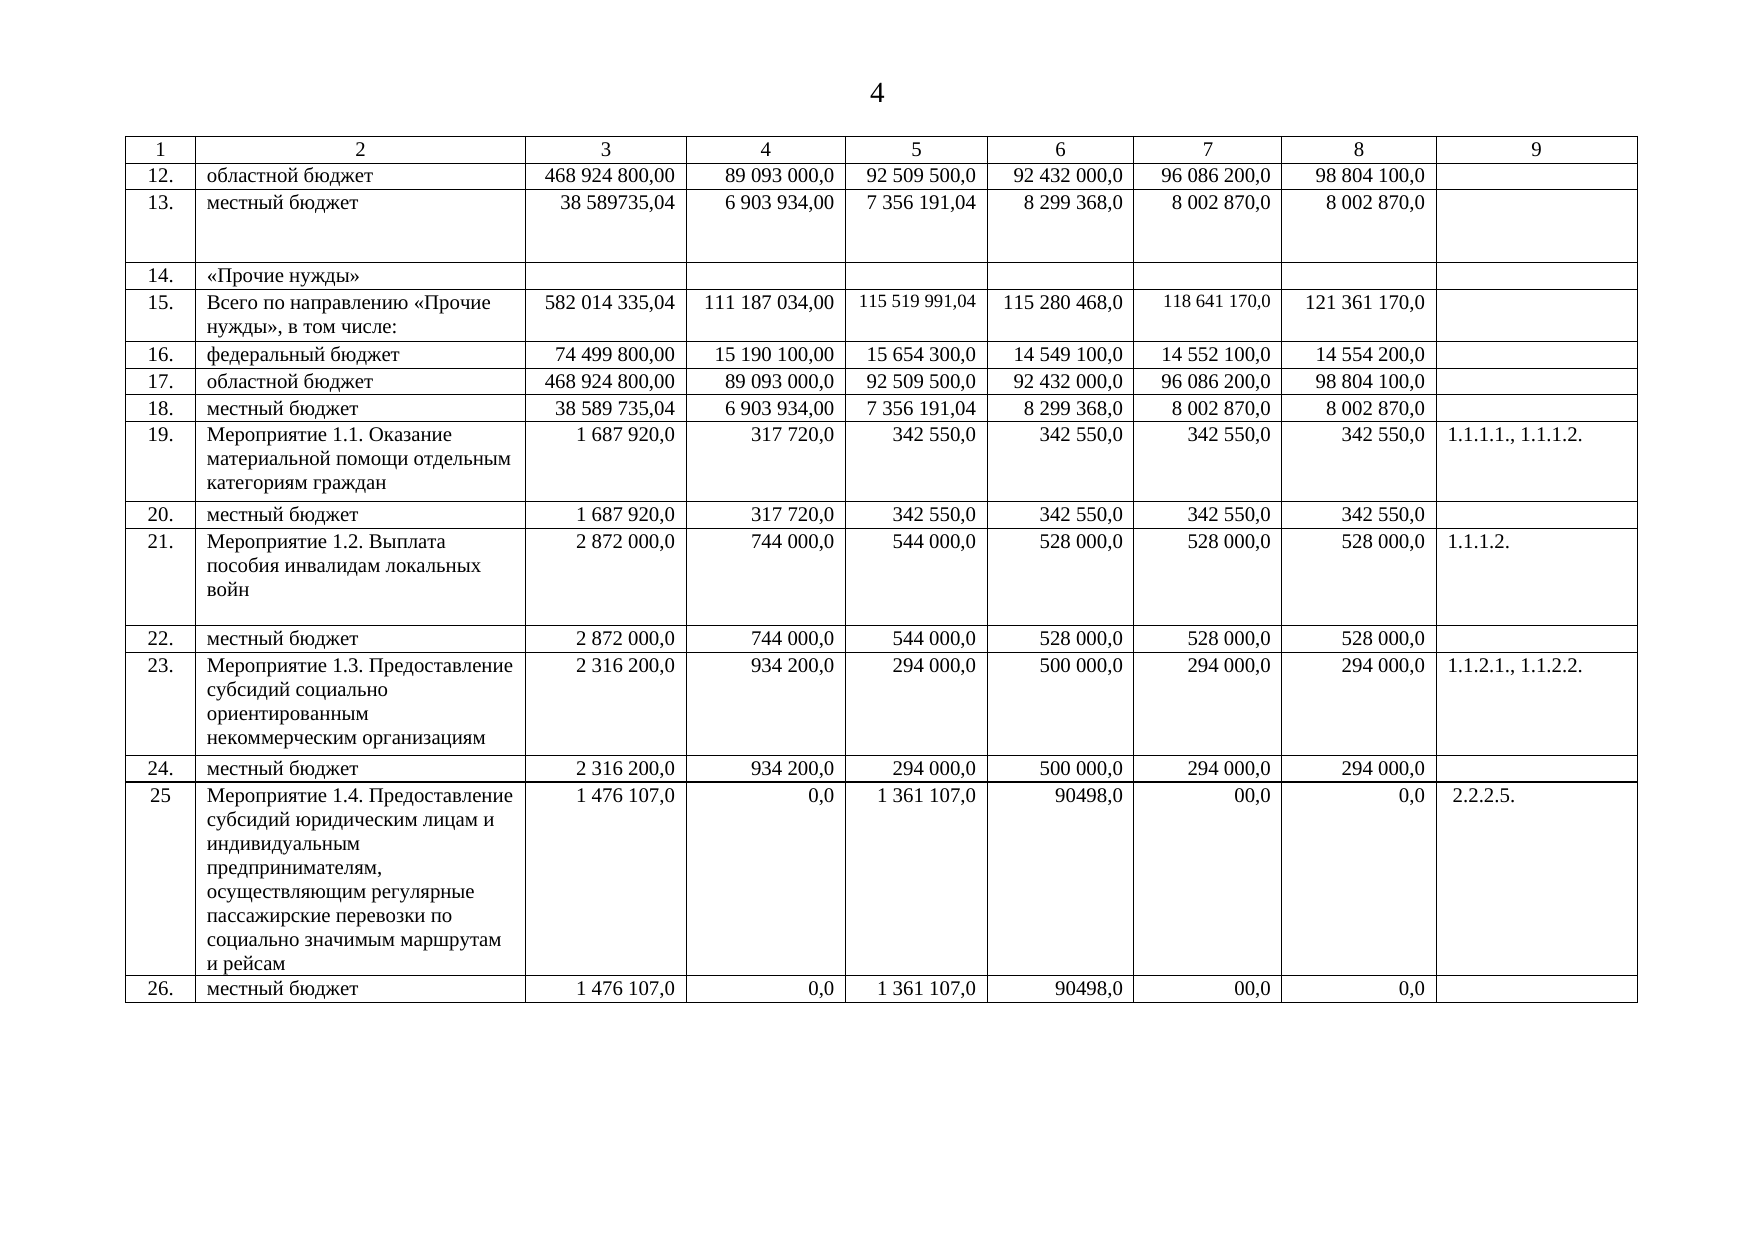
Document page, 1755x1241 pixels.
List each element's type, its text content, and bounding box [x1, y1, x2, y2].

table_cell [1134, 263, 1281, 289]
table_cell 38 589 735,04 [526, 395, 686, 421]
table_cell [1437, 756, 1637, 781]
table_header 4 [687, 137, 845, 162]
table_cell 582 014 335,04 [526, 290, 686, 341]
table_cell 7 356 191,04 [846, 395, 987, 421]
table_header 2 [196, 137, 525, 162]
table_cell 342 550,0 [846, 422, 987, 501]
table_cell 500 000,0 [988, 756, 1133, 781]
table_cell 500 000,0 [988, 653, 1133, 755]
table_cell [1437, 190, 1637, 262]
table_cell «Прочие нужды» [196, 263, 525, 289]
table_cell местный бюджет [196, 626, 525, 652]
table_cell 1 687 920,0 [526, 422, 686, 501]
table_cell [1437, 164, 1637, 189]
table_cell 934 200,0 [687, 756, 845, 781]
table_cell 2 872 000,0 [526, 626, 686, 652]
table_cell 90498,0 [988, 976, 1133, 1002]
table_cell 89 093 000,0 [687, 369, 845, 394]
table_cell 92 509 500,0 [846, 164, 987, 189]
table_cell 744 000,0 [687, 626, 845, 652]
table_cell 294 000,0 [1134, 653, 1281, 755]
table_header 3 [526, 137, 686, 162]
table_cell 111 187 034,00 [687, 290, 845, 341]
table_cell 342 550,0 [1134, 422, 1281, 501]
table_header 1 [126, 137, 195, 162]
table_cell 115 280 468,0 [988, 290, 1133, 341]
table_cell 544 000,0 [846, 529, 987, 625]
table_cell 342 550,0 [988, 502, 1133, 528]
table_cell 8 299 368,0 [988, 190, 1133, 262]
table_cell 294 000,0 [846, 756, 987, 781]
table_cell 528 000,0 [1134, 626, 1281, 652]
table_cell 16. [126, 342, 195, 368]
table_cell 12. [126, 164, 195, 189]
table_cell [1437, 290, 1637, 341]
table_cell 1 361 107,0 [846, 976, 987, 1002]
table_cell 14. [126, 263, 195, 289]
table_cell 528 000,0 [1282, 626, 1436, 652]
table_cell 342 550,0 [1282, 502, 1436, 528]
table_cell местный бюджет [196, 502, 525, 528]
table_cell 0,0 [687, 976, 845, 1002]
table_cell [988, 263, 1133, 289]
table_header 7 [1134, 137, 1281, 162]
table_cell 2 872 000,0 [526, 529, 686, 625]
table_cell 00,0 [1134, 976, 1281, 1002]
table_header 9 [1437, 137, 1637, 162]
table_cell [1437, 976, 1637, 1002]
table_cell 294 000,0 [1282, 653, 1436, 755]
table_cell Мероприятие 1.1. Оказание материальной помощи отдельным категориям граждан [196, 422, 525, 501]
table_cell Мероприятие 1.4. Предоставление субсидий юридическим лицам и индивидуальным предпринимателям, осуществляющим регулярные пассажирские перевозки по социально значимым маршрутам и рейсам [196, 783, 525, 975]
table_cell 294 000,0 [846, 653, 987, 755]
table_cell 528 000,0 [988, 626, 1133, 652]
table_cell 342 550,0 [1282, 422, 1436, 501]
table_cell 7 356 191,04 [846, 190, 987, 262]
table_cell 121 361 170,0 [1282, 290, 1436, 341]
table_cell 98 804 100,0 [1282, 164, 1436, 189]
table_cell 744 000,0 [687, 529, 845, 625]
table_cell 96 086 200,0 [1134, 369, 1281, 394]
table_cell 74 499 800,00 [526, 342, 686, 368]
table_cell 342 550,0 [988, 422, 1133, 501]
table_cell 24. [126, 756, 195, 781]
table_cell 8 002 870,0 [1282, 190, 1436, 262]
table_cell 294 000,0 [1282, 756, 1436, 781]
table_cell 89 093 000,0 [687, 164, 845, 189]
table_cell 118 641 170,0 [1134, 290, 1281, 341]
table_cell [687, 263, 845, 289]
table_header 8 [1282, 137, 1436, 162]
table_cell 92 432 000,0 [988, 369, 1133, 394]
table_cell [1437, 502, 1637, 528]
table_cell местный бюджет [196, 395, 525, 421]
table_cell 15 654 300,0 [846, 342, 987, 368]
table_cell 8 002 870,0 [1282, 395, 1436, 421]
table_cell 1 687 920,0 [526, 502, 686, 528]
table_cell 2 316 200,0 [526, 653, 686, 755]
table_cell 1.1.2.1., 1.1.2.2. [1437, 653, 1637, 755]
table_cell 21. [126, 529, 195, 625]
table_cell 1 476 107,0 [526, 783, 686, 975]
table_cell 294 000,0 [1134, 756, 1281, 781]
table_cell Мероприятие 1.2. Выплата пособия инвалидам локальных войн [196, 529, 525, 625]
table_cell [1282, 263, 1436, 289]
table_cell 934 200,0 [687, 653, 845, 755]
table_cell федеральный бюджет [196, 342, 525, 368]
table_cell [526, 263, 686, 289]
table_cell 14 552 100,0 [1134, 342, 1281, 368]
table_cell 96 086 200,0 [1134, 164, 1281, 189]
table_cell 22. [126, 626, 195, 652]
table_cell 15 190 100,00 [687, 342, 845, 368]
table_cell 6 903 934,00 [687, 395, 845, 421]
table_cell [1437, 395, 1637, 421]
table_cell 8 002 870,0 [1134, 395, 1281, 421]
table_cell 38 589735,04 [526, 190, 686, 262]
table_cell 25 [126, 783, 195, 975]
table_cell 0,0 [687, 783, 845, 975]
table_cell 115 519 991,04 [846, 290, 987, 341]
table_cell 0,0 [1282, 783, 1436, 975]
table_cell 317 720,0 [687, 422, 845, 501]
table_cell 98 804 100,0 [1282, 369, 1436, 394]
table_cell [1437, 369, 1637, 394]
table_cell 14 549 100,0 [988, 342, 1133, 368]
table_cell 17. [126, 369, 195, 394]
table_cell 342 550,0 [1134, 502, 1281, 528]
table_cell 0,0 [1282, 976, 1436, 1002]
table_cell 528 000,0 [988, 529, 1133, 625]
table_cell 528 000,0 [1134, 529, 1281, 625]
table_cell 8 299 368,0 [988, 395, 1133, 421]
table_cell 19. [126, 422, 195, 501]
table_cell Всего по направлению «Прочие нужды», в том числе: [196, 290, 525, 341]
table_cell [1437, 342, 1637, 368]
table_header 6 [988, 137, 1133, 162]
table_cell 528 000,0 [1282, 529, 1436, 625]
table_header 5 [846, 137, 987, 162]
table_cell местный бюджет [196, 190, 525, 262]
table_cell [1437, 263, 1637, 289]
table_cell 468 924 800,00 [526, 164, 686, 189]
table_cell 544 000,0 [846, 626, 987, 652]
table_cell 26. [126, 976, 195, 1002]
table_cell 1 476 107,0 [526, 976, 686, 1002]
table_cell 00,0 [1134, 783, 1281, 975]
table_cell 8 002 870,0 [1134, 190, 1281, 262]
table_cell 90498,0 [988, 783, 1133, 975]
table_cell 2 316 200,0 [526, 756, 686, 781]
table_cell 14 554 200,0 [1282, 342, 1436, 368]
table_cell 15. [126, 290, 195, 341]
table_cell областной бюджет [196, 164, 525, 189]
table_cell 317 720,0 [687, 502, 845, 528]
table_cell 6 903 934,00 [687, 190, 845, 262]
table_cell [1437, 626, 1637, 652]
table_cell Мероприятие 1.3. Предоставление субсидий социально ориентированным некоммерческим организациям [196, 653, 525, 755]
table_cell 1.1.1.2. [1437, 529, 1637, 625]
table_cell 1 361 107,0 [846, 783, 987, 975]
table_cell 1.1.1.1., 1.1.1.2. [1437, 422, 1637, 501]
table_cell 13. [126, 190, 195, 262]
table_cell 92 509 500,0 [846, 369, 987, 394]
table_cell местный бюджет [196, 756, 525, 781]
table_cell областной бюджет [196, 369, 525, 394]
table_cell местный бюджет [196, 976, 525, 1002]
table_cell [846, 263, 987, 289]
table_cell 23. [126, 653, 195, 755]
table_cell 2.2.2.5. [1437, 783, 1637, 975]
table_cell 468 924 800,00 [526, 369, 686, 394]
table_cell 20. [126, 502, 195, 528]
table_cell 342 550,0 [846, 502, 987, 528]
table_cell 92 432 000,0 [988, 164, 1133, 189]
table_cell 18. [126, 395, 195, 421]
